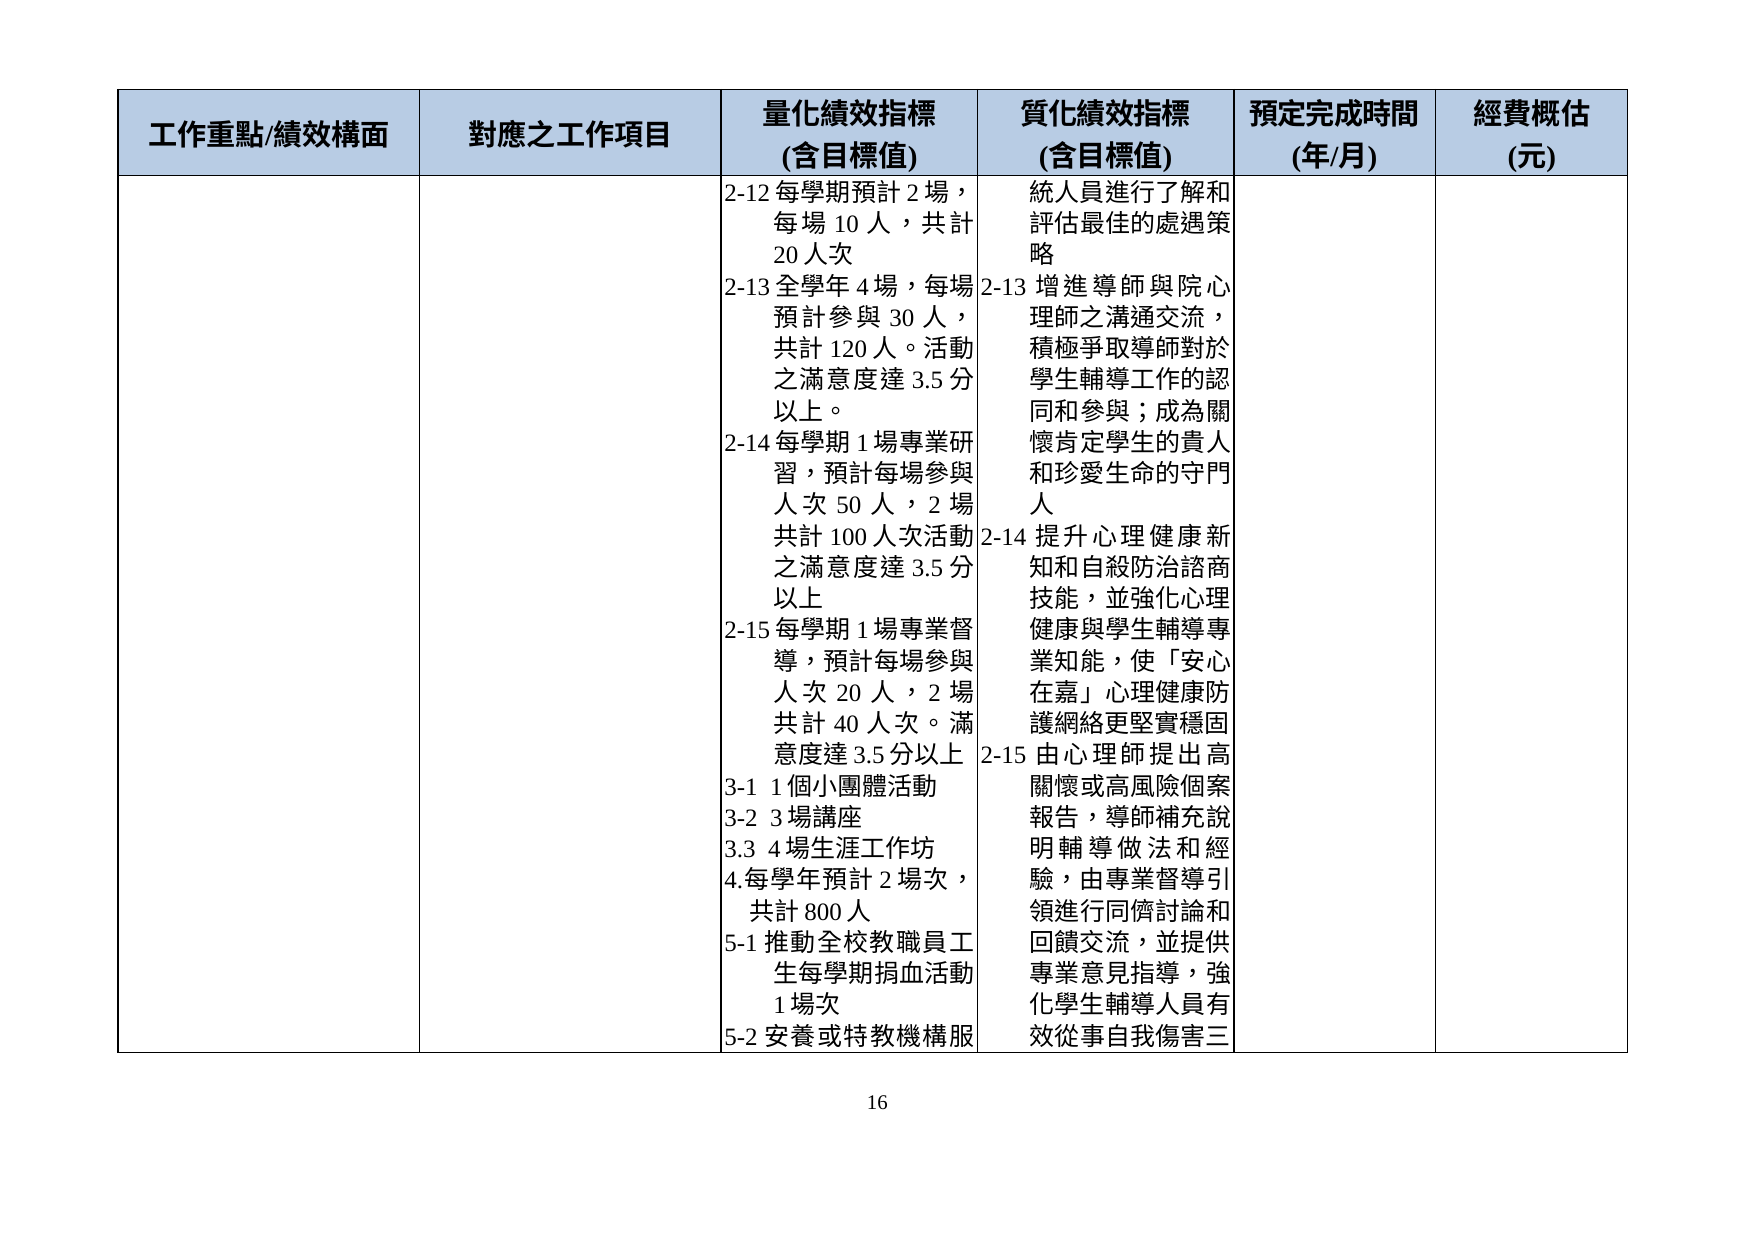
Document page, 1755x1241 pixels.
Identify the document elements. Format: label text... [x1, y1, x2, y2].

table_header 量化績效指標 (含目標值) [722, 90, 977, 175]
table_cell [1436, 176, 1627, 1051]
table_cell 2-12每學期預計2場，每場10人，共計20人次 2-13全學年4場，每場預計參與30人，共計120人。活動之滿意度達3.5分以上。 2-14每學期1場專業研習，預計每場參與人次50人，2場共計100人次活動之滿意度達3.5分以上 2-15每學期1場專業督導，預計每場參與人次20人，2場共計40人次。滿意度達3.5分以上 3-1 1個小團體活動 3-2 3場講座 4場生涯工作坊 4.每學年預計2場次，共計800人 5-1推動全校教職員工生每學期捐血活動1場次 5-2安養或特教機構服 [722, 176, 977, 1051]
table_header 工作重點/績效構面 [119, 90, 419, 175]
table_header 經費概估 (元) [1436, 90, 1627, 175]
table_cell [420, 176, 720, 1051]
table_header 對應之工作項目 [420, 90, 720, 175]
table_cell [119, 176, 419, 1051]
table_header 質化績效指標 (含目標值) [978, 90, 1233, 175]
table_header 預定完成時間 (年/月) [1235, 90, 1435, 175]
table_cell [1235, 176, 1435, 1051]
table_cell 統人員進行了解和評估最佳的處遇策略 2-13增進導師與院心理師之溝通交流，積極爭取導師對於學生輔導工作的認同和參與；成為關懷肯定學生的貴人和珍愛生命的守門人 2-14提升心理健康新知和自殺防治諮商技能，並強化心理健康與學生輔導專業知能，使「安心在嘉」心理健康防護網絡更堅實穩固 2-15由心理師提出高關懷或高風險個案報告，導師補充說明輔導做法和經驗，由專業督導引領進行同儕討論和回饋交流，並提供專業意見指導，強化學生輔導人員有效從事自我傷害三 [978, 176, 1233, 1051]
